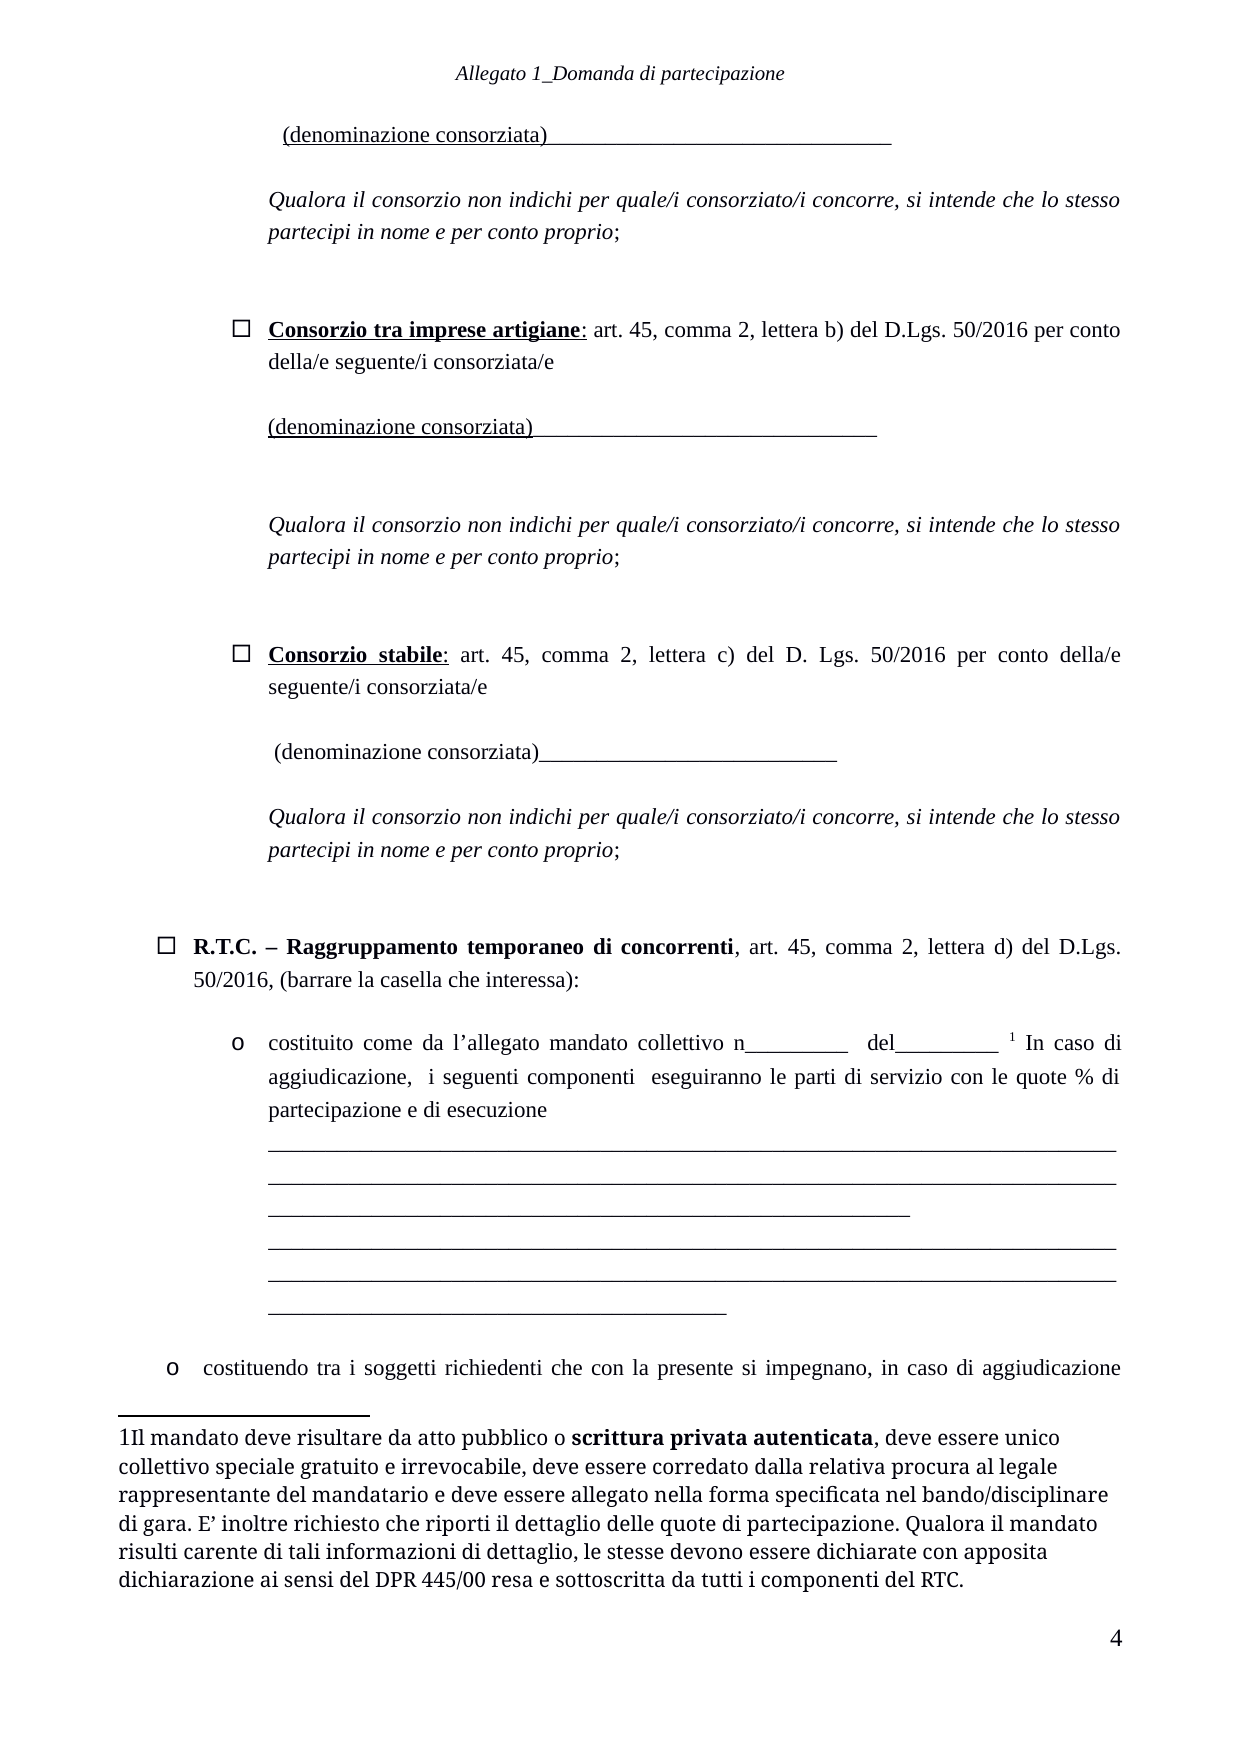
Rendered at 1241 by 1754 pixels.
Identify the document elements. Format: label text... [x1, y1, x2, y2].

list R.T.C. – Raggruppamento temporaneo di concorrenti, art. 45, comma 2, lettera d) del D.Lgs. 50/2016, (barrare la casella che interessa): [156, 927, 1122, 992]
text (denominazione consorziata)______________________________ [231, 115, 1122, 147]
text Qualora il consorzio non indichi per quale/i consorziato/i concorre, si intende che lo stesso partecipi in nome e per conto proprio; [268, 505, 1122, 570]
list costituendo tra i soggetti richiedenti che con la presente si impegnano, in caso di aggiudicazione [165, 1350, 1122, 1382]
list Consorzio stabile: art. 45, comma 2, lettera c) del D. Lgs. 50/2016 per conto della/e seguente/i consorziata/e [231, 635, 1122, 700]
text (denominazione consorziata)______________________________ [193, 407, 1122, 440]
list Consorzio tra imprese artigiane: art. 45, comma 2, lettera b) del D.Lgs. 50/2016 per conto della/e seguente/i consorziata/e [231, 310, 1122, 375]
list (denominazione consorziata)__________________________ [231, 732, 1122, 765]
text ____________________________________________________________________________________________________________________________________________________________________________________________________________ ____________________________________________________________________________________________________________________________________________________________________________________________ [268, 1122, 1122, 1317]
list Il mandato deve risultare da atto pubblico o scrittura privata autenticata, deve essere unico collettivo speciale gratuito e irrevocabile, deve essere corredato dalla relativa procura al legale rappresentante del mandatario e deve essere allegato nella forma specificata nel bando/disciplinare di gara. E’ inoltre richiesto che riporti il dettaglio delle quote di partecipazione. Qualora il mandato risulti carente di tali informazioni di dettaglio, le stesse devono essere dichiarate con apposita dichiarazione ai sensi del DPR 445/00 resa e sottoscritta da tutti i componenti del RTC. [118, 1422, 1122, 1594]
list costituito come da l’allegato mandato collettivo n_________ del_________ In caso di aggiudicazione, i seguenti componenti eseguiranno le parti di servizio con le quote % di partecipazione e di esecuzione [231, 1025, 1122, 1122]
text Qualora il consorzio non indichi per quale/i consorziato/i concorre, si intende che lo stesso partecipi in nome e per conto proprio; [268, 797, 1122, 862]
text Qualora il consorzio non indichi per quale/i consorziato/i concorre, si intende che lo stesso partecipi in nome e per conto proprio; [268, 180, 1122, 245]
